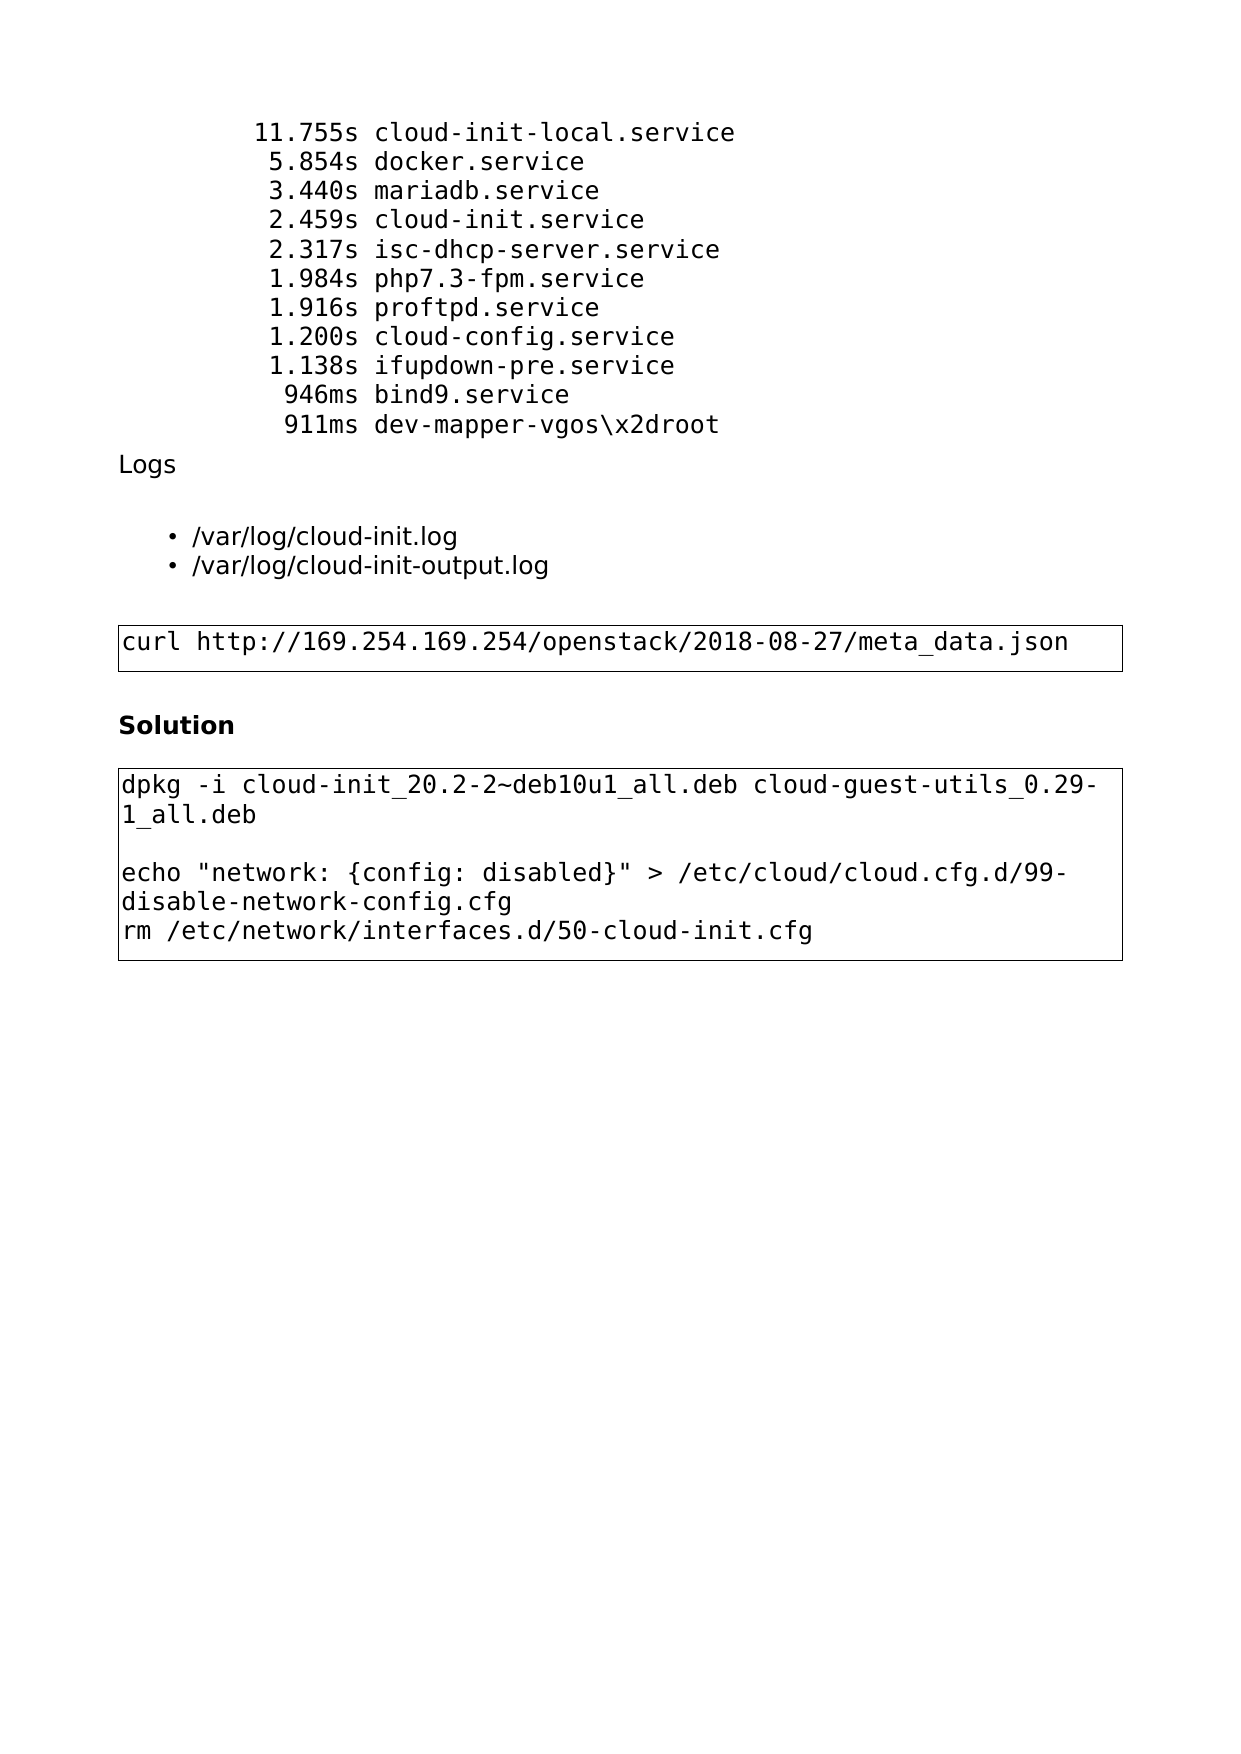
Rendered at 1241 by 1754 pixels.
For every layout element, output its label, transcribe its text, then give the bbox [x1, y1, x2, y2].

text 11.755s cloud-init-local.service 5.854s docker.service 3.440s mariadb.service 2.459s cloud-init.service 2.317s isc-dhcp-server.service 1.984s php7.3-fpm.service 1.916s proftpd.service 1.200s cloud-config.service 1.138s ifupdown-pre.service 946ms bind9.service 911ms dev-mapper-vgos\x2droot [118, 118, 1122, 439]
list /var/log/cloud-init-output.log [177, 551, 1122, 580]
list /var/log/cloud-init.log [177, 522, 1122, 551]
table_header curl http://169.254.169.254/openstack/2018-08-27/meta_data.json [119, 626, 1122, 671]
subtitle Solution [118, 711, 1122, 740]
table_header dpkg -i cloud-init_20.2-2~deb10u1_all.deb cloud-guest-utils_0.29-1_all.deb echo "network: {config: disabled}" > /etc/cloud/cloud.cfg.d/99-disable-network-config.cfg rm /etc/network/interfaces.d/50-cloud-init.cfg [119, 769, 1122, 960]
text Logs [118, 451, 1122, 480]
